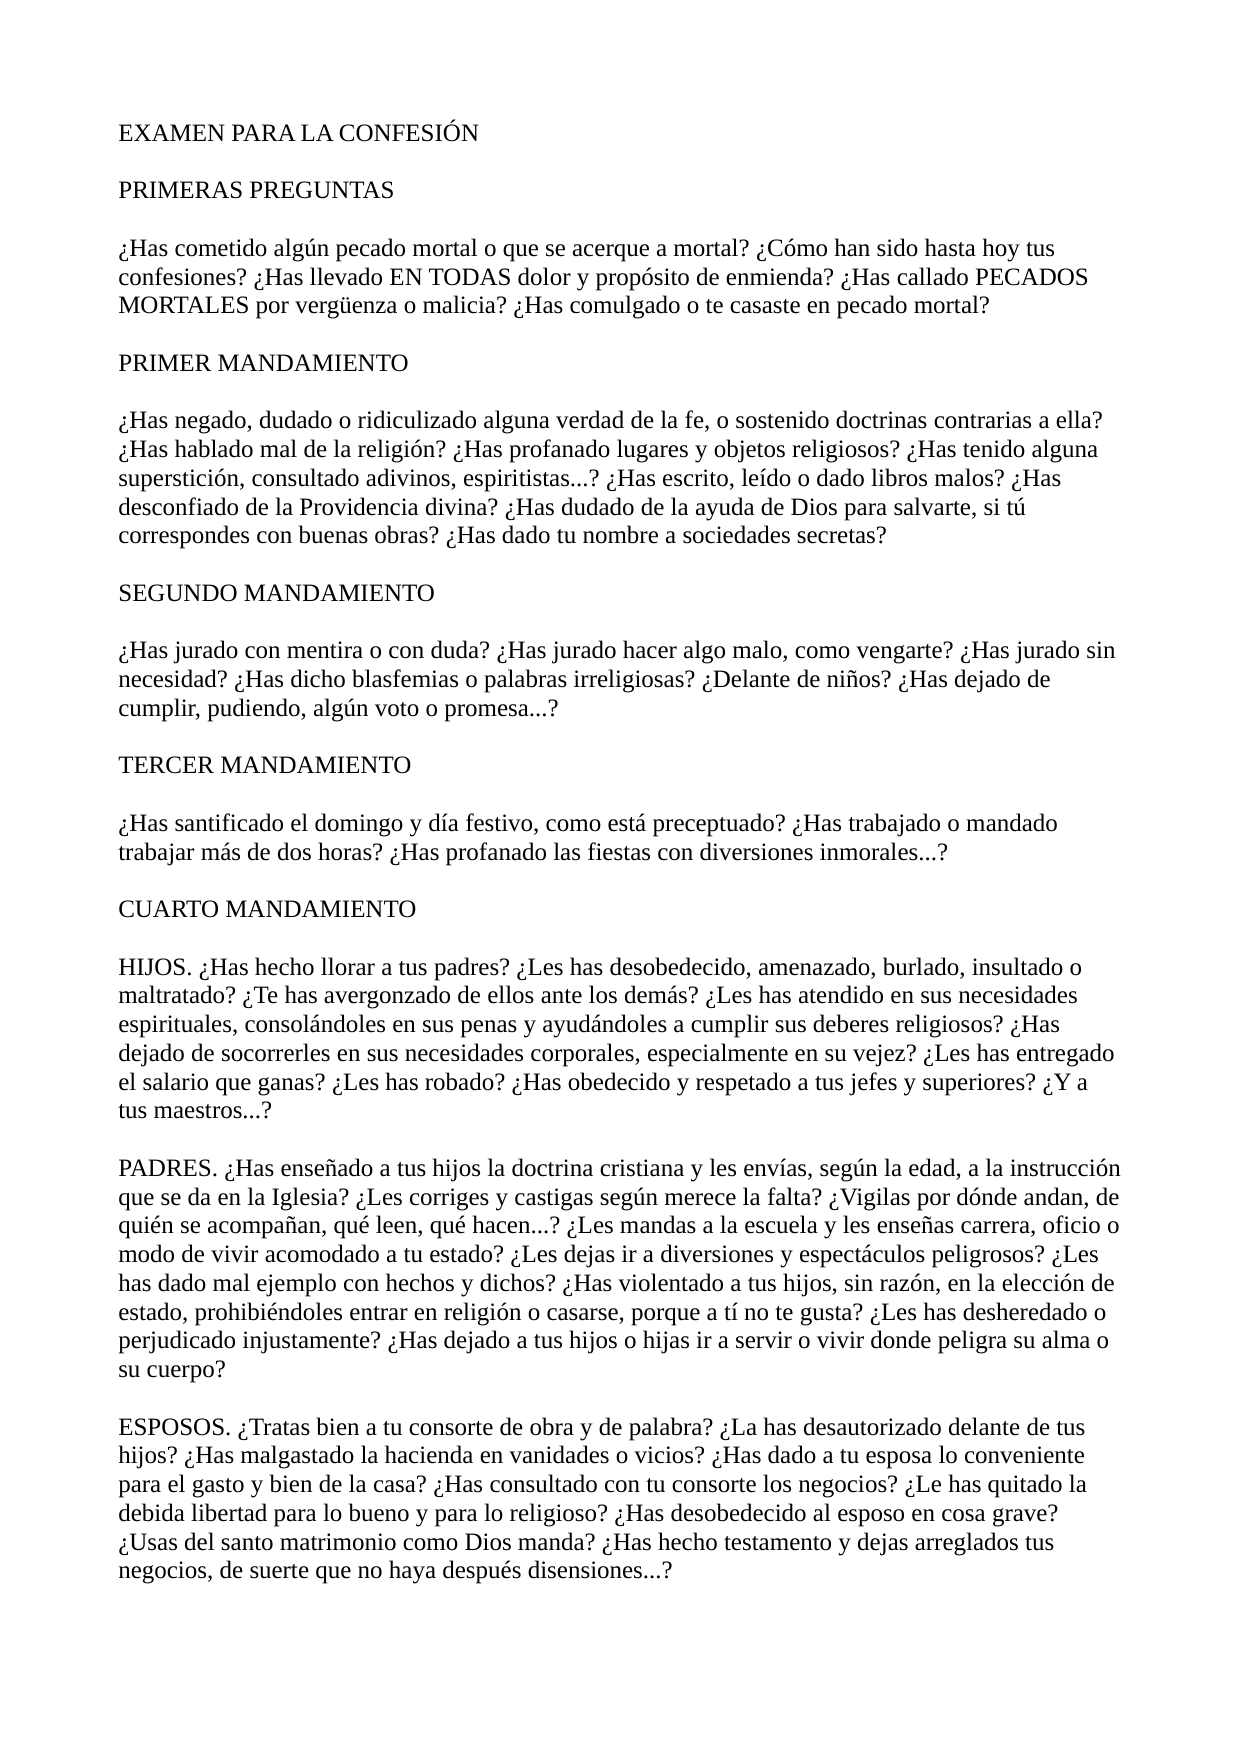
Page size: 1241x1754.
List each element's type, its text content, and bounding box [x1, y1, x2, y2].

text ¿Has jurado con mentira o con duda? ¿Has jurado hacer algo malo, como vengarte? ¿Has jurado sin necesidad? ¿Has dicho blasfemias o palabras irreligiosas? ¿Delante de niños? ¿Has dejado de cumplir, pudiendo, algún voto o promesa...? [118, 636, 1122, 722]
text PADRES. ¿Has enseñado a tus hijos la doctrina cristiana y les envías, según la edad, a la instrucción que se da en la Iglesia? ¿Les corriges y castigas según merece la falta? ¿Vigilas por dónde andan, de quién se acompañan, qué leen, qué hacen...? ¿Les mandas a la escuela y les enseñas carrera, oficio o modo de vivir acomodado a tu estado? ¿Les dejas ir a diversiones y espectáculos peligrosos? ¿Les has dado mal ejemplo con hechos y dichos? ¿Has violentado a tus hijos, sin razón, en la elección de estado, prohibiéndoles entrar en religión o casarse, porque a tí no te gusta? ¿Les has desheredado o perjudicado injustamente? ¿Has dejado a tus hijos o hijas ir a servir o vivir donde peligra su alma o su cuerpo? [118, 1153, 1122, 1383]
text EXAMEN PARA LA CONFESIÓN [118, 118, 1122, 147]
text ¿Has negado, dudado o ridiculizado alguna verdad de la fe, o sostenido doctrinas contrarias a ella? ¿Has hablado mal de la religión? ¿Has profanado lugares y objetos religiosos? ¿Has tenido alguna superstición, consultado adivinos, espiritistas...? ¿Has escrito, leído o dado libros malos? ¿Has desconfiado de la Providencia divina? ¿Has dudado de la ayuda de Dios para salvarte, si tú correspondes con buenas obras? ¿Has dado tu nombre a sociedades secretas? [118, 406, 1122, 549]
text PRIMERAS PREGUNTAS [118, 176, 1122, 204]
text CUARTO MANDAMIENTO [118, 894, 1122, 923]
text HIJOS. ¿Has hecho llorar a tus padres? ¿Les has desobedecido, amenazado, burlado, insultado o maltratado? ¿Te has avergonzado de ellos ante los demás? ¿Les has atendido en sus necesidades espirituales, consolándoles en sus penas y ayudándoles a cumplir sus deberes religiosos? ¿Has dejado de socorrerles en sus necesidades corporales, especialmente en su vejez? ¿Les has entregado el salario que ganas? ¿Les has robado? ¿Has obedecido y respetado a tus jefes y superiores? ¿Y a tus maestros...? [118, 952, 1122, 1124]
text PRIMER MANDAMIENTO [118, 348, 1122, 377]
text ¿Has santificado el domingo y día festivo, como está preceptuado? ¿Has trabajado o mandado trabajar más de dos horas? ¿Has profanado las fiestas con diversiones inmorales...? [118, 808, 1122, 866]
text SEGUNDO MANDAMIENTO [118, 578, 1122, 607]
text ¿Has cometido algún pecado mortal o que se acerque a mortal? ¿Cómo han sido hasta hoy tus confesiones? ¿Has llevado EN TODAS dolor y propósito de enmienda? ¿Has callado PECADOS MORTALES por vergüenza o malicia? ¿Has comulgado o te casaste en pecado mortal? [118, 233, 1122, 319]
text TERCER MANDAMIENTO [118, 751, 1122, 779]
text ESPOSOS. ¿Tratas bien a tu consorte de obra y de palabra? ¿La has desautorizado delante de tus hijos? ¿Has malgastado la hacienda en vanidades o vicios? ¿Has dado a tu esposa lo conveniente para el gasto y bien de la casa? ¿Has consultado con tu consorte los negocios? ¿Le has quitado la debida libertad para lo bueno y para lo religioso? ¿Has desobedecido al esposo en cosa grave? ¿Usas del santo matrimonio como Dios manda? ¿Has hecho testamento y dejas arreglados tus negocios, de suerte que no haya después disensiones...? [118, 1412, 1122, 1584]
